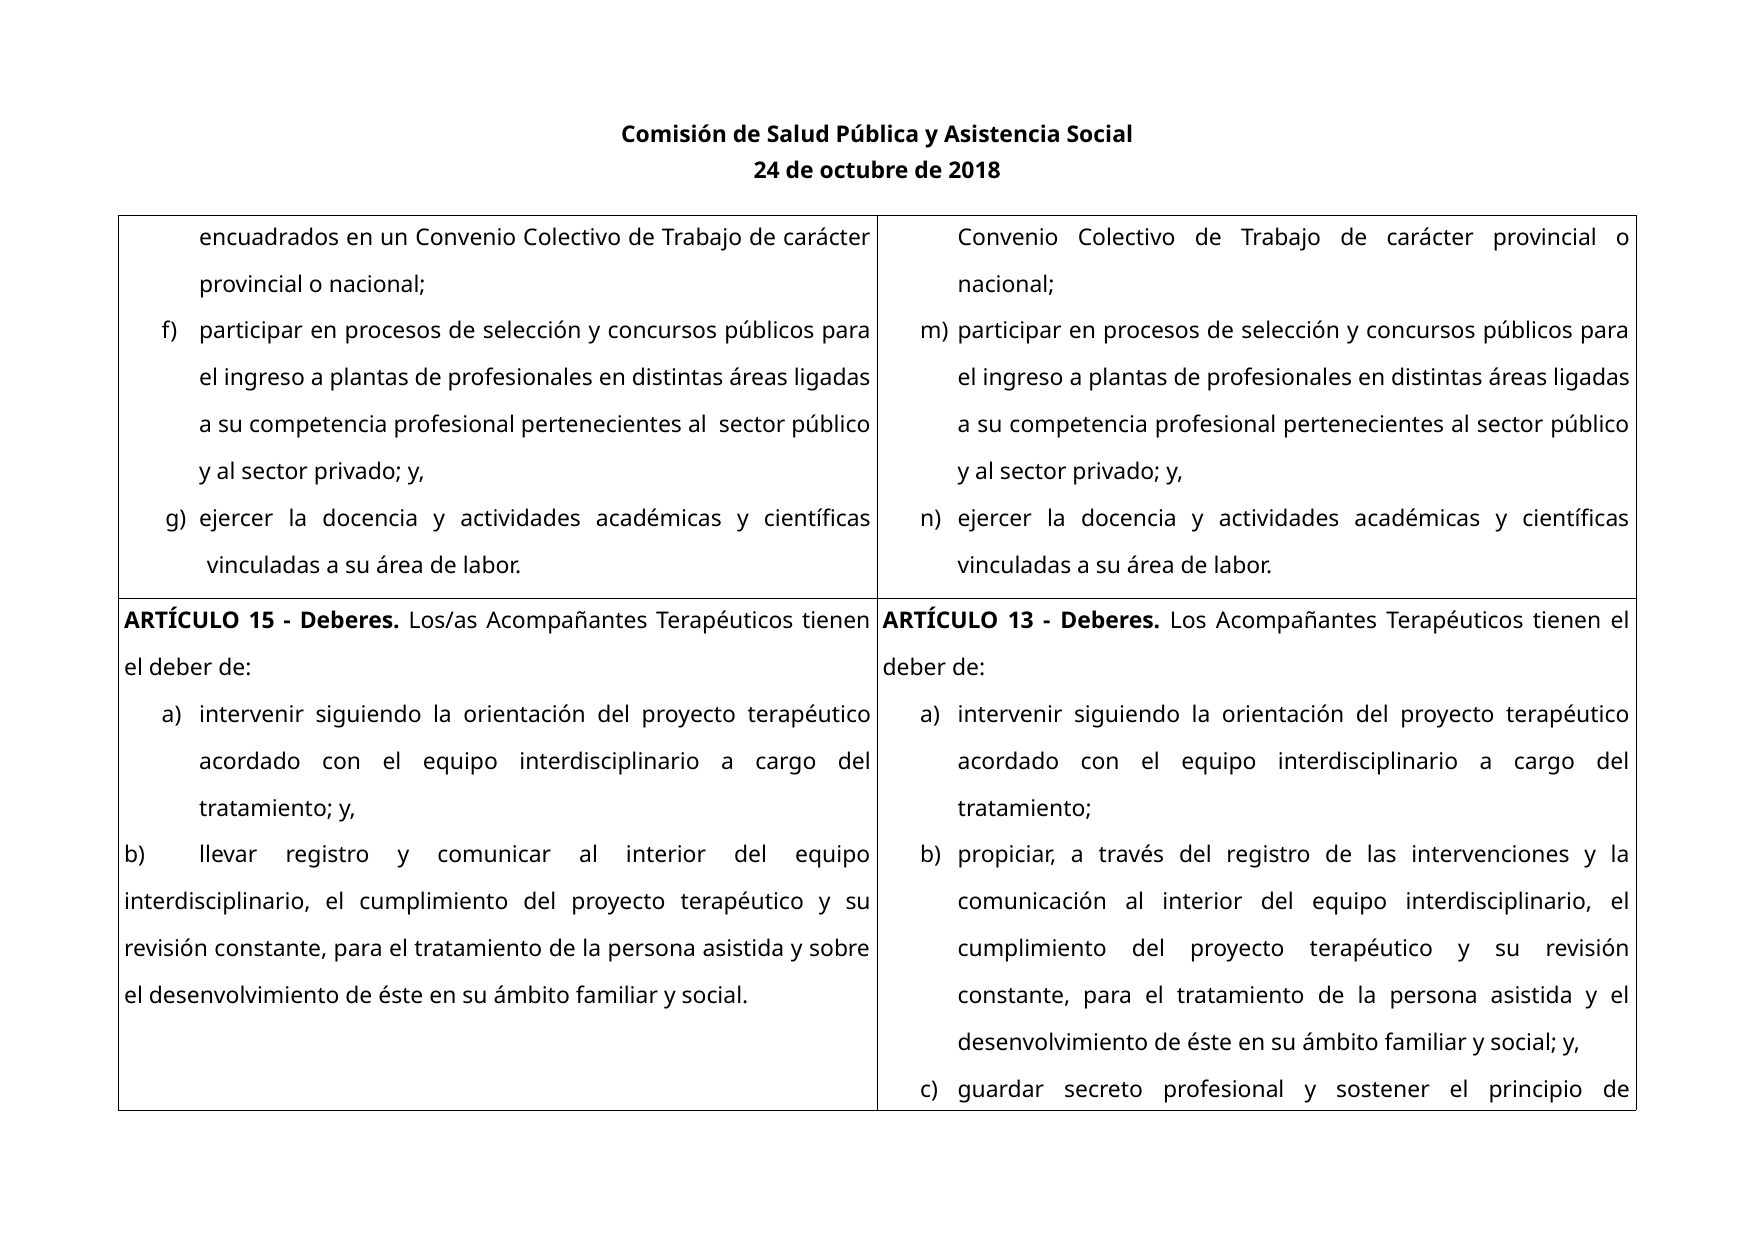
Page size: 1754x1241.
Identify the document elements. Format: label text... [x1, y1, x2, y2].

table_cell ARTÍCULO 13 - Deberes. Los Acompañantes Terapéuticos tienen el deber de: intervenir siguiendo la orientación del proyecto terapéutico acordado con el equipo interdisciplinario a cargo del tratamiento; propiciar, a través del registro de las intervenciones y la comunicación al interior del equipo interdisciplinario, el cumplimiento del proyecto terapéutico y su revisión constante, para el tratamiento de la persona asistida y el desenvolvimiento de éste en su ámbito familiar y social; y, guardar secreto profesional y sostener el principio de [878, 599, 1636, 1110]
table_cell Convenio Colectivo de Trabajo de carácter provincial o nacional; participar en procesos de selección y concursos públicos para el ingreso a plantas de profesionales en distintas áreas ligadas a su competencia profesional pertenecientes al sector público y al sector privado; y, ejercer la docencia y actividades académicas y científicas vinculadas a su área de labor. [878, 216, 1636, 598]
table_cell encuadrados en un Convenio Colectivo de Trabajo de carácter provincial o nacional; participar en procesos de selección y concursos públicos para el ingreso a plantas de profesionales en distintas áreas ligadas a su competencia profesional pertenecientes al sector público y al sector privado; y, ejercer la docencia y actividades académicas y científicas vinculadas a su área de labor. [119, 216, 877, 598]
table_cell ARTÍCULO 15 - Deberes. Los/as Acompañantes Terapéuticos tienen el deber de: intervenir siguiendo la orientación del proyecto terapéutico acordado con el equipo interdisciplinario a cargo del tratamiento; y, llevar registro y comunicar al interior del equipo interdisciplinario, el cumplimiento del proyecto terapéutico y su revisión constante, para el tratamiento de la persona asistida y sobre el desenvolvimiento de éste en su ámbito familiar y social. [119, 599, 877, 1110]
